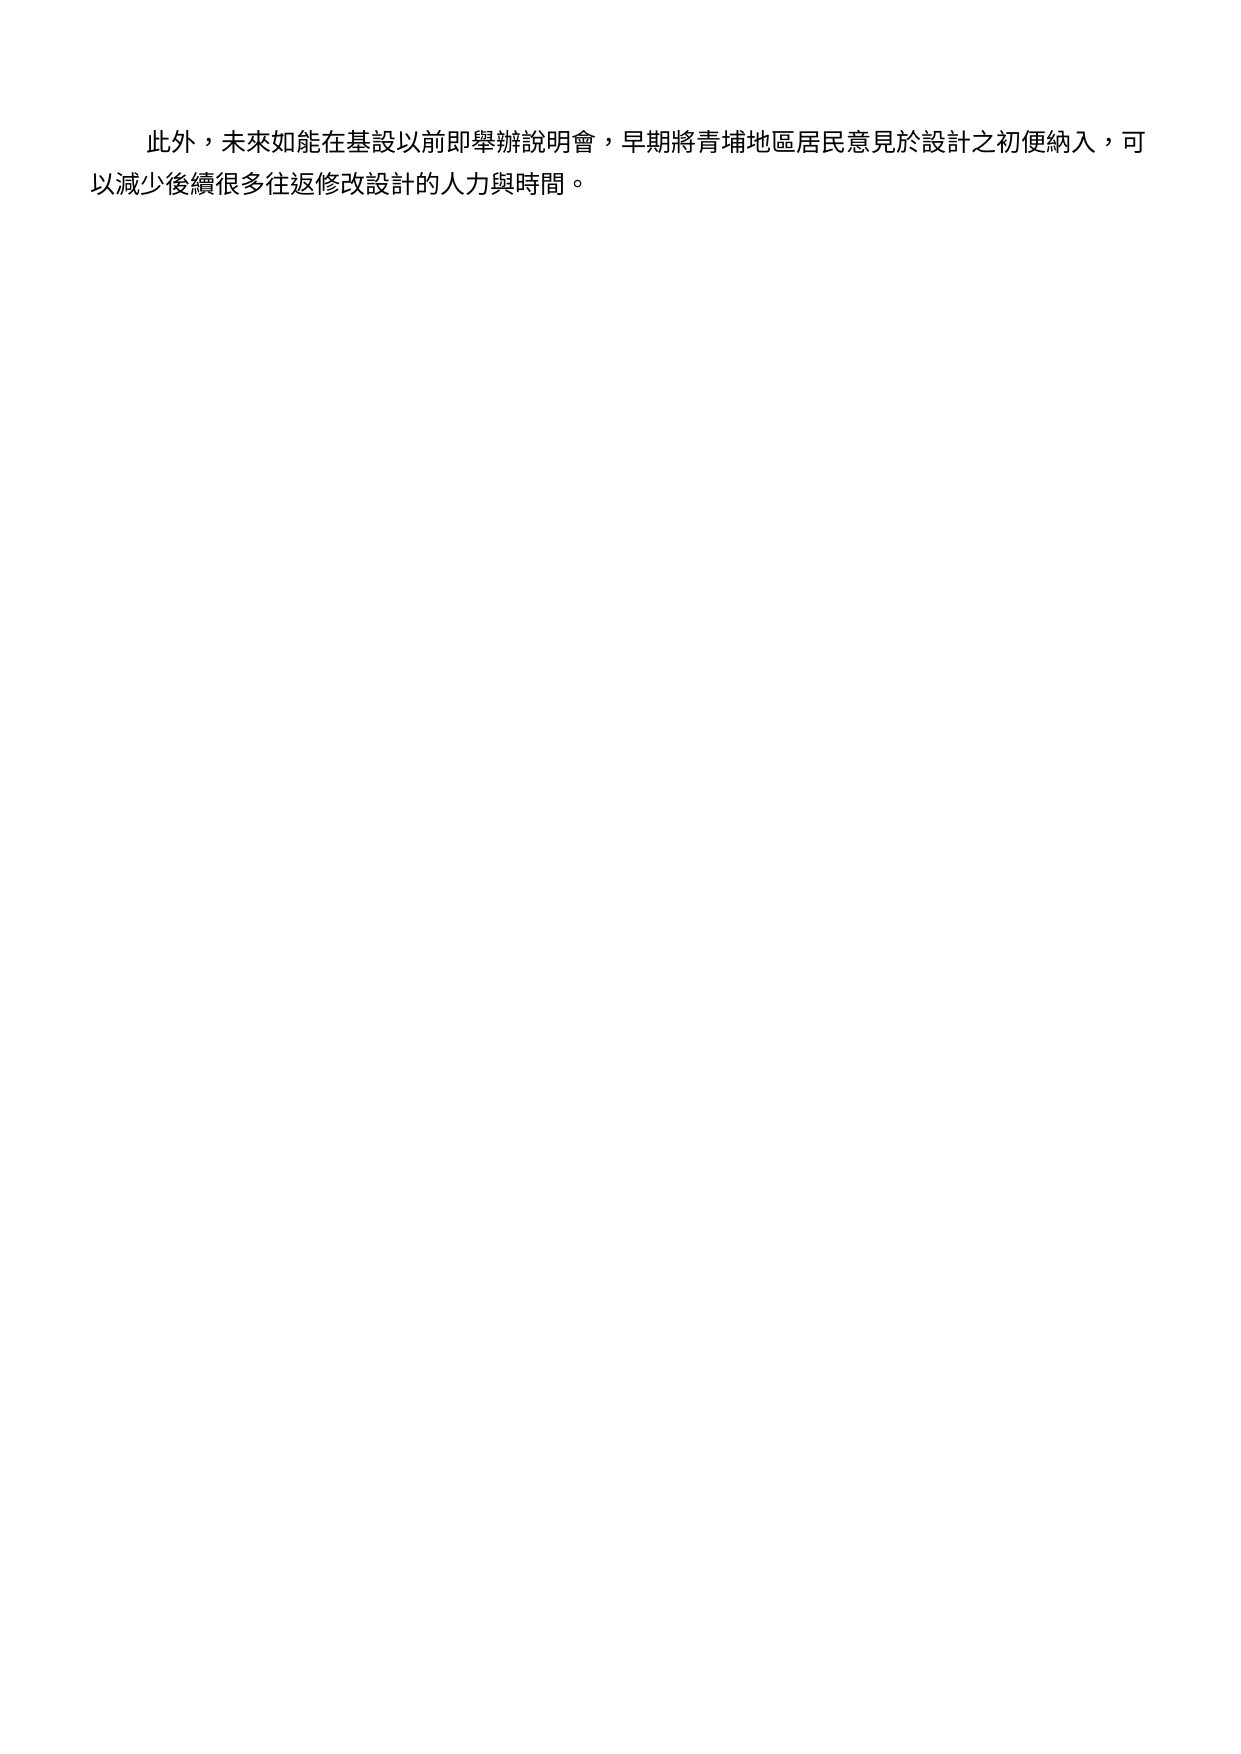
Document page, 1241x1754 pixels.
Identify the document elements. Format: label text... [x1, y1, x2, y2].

text 此外，未來如能在基設以前即舉辦說明會，早期將青埔地區居民意見於設計之初便納入，可以減少後續很多往返修改設計的人力與時間。 [90, 123, 1159, 201]
